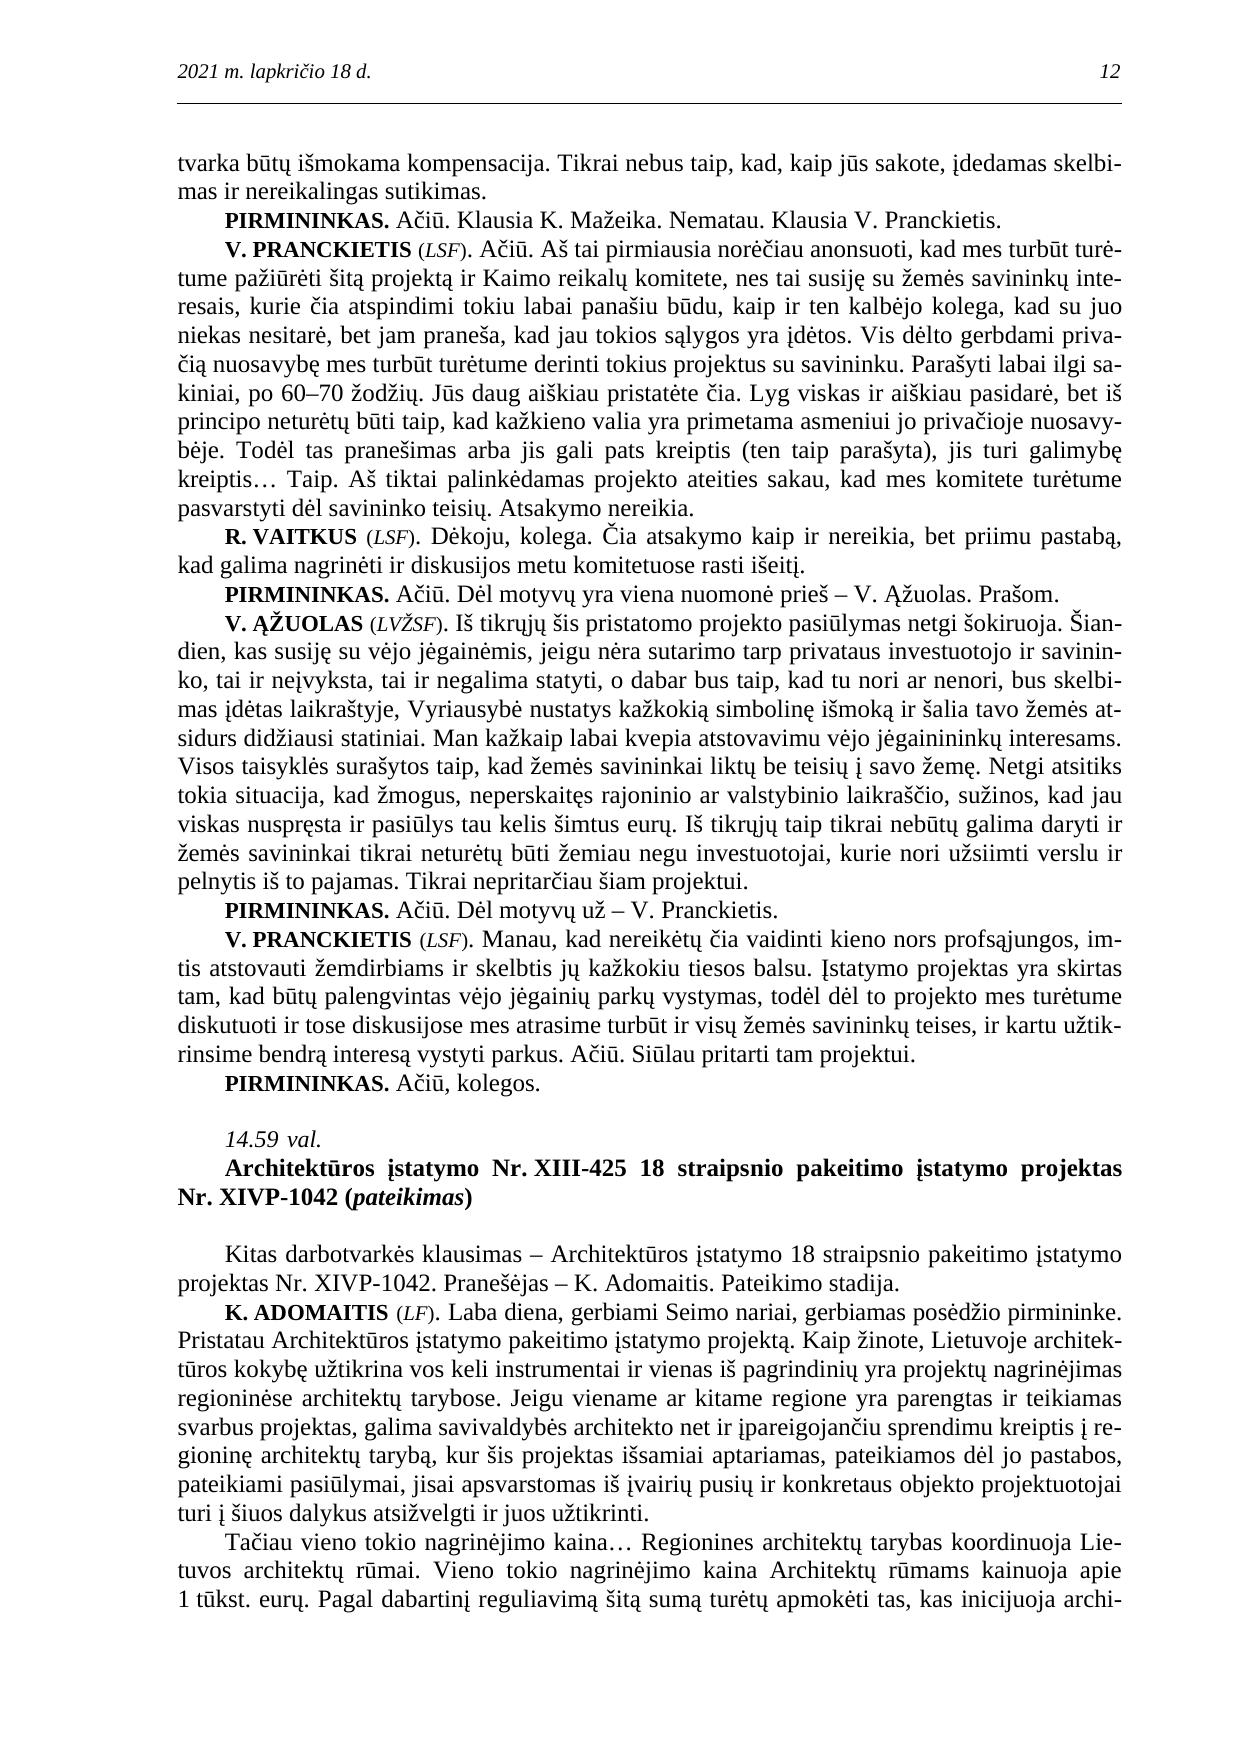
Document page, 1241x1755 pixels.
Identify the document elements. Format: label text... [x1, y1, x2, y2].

text tvar­ka bū­tų iš­mo­ka­ma kom­pen­sa­ci­ja. Tik­rai ne­bus taip, kad, kaip jūs sa­ko­te, įde­da­mas skel­bi­mas ir ne­rei­ka­lin­gas su­ti­ki­mas. [177, 148, 1122, 205]
text PIRMININKAS. Ačiū. Dėl mo­ty­vų yra vie­na nuo­mo­nė prieš – V. Ąžuo­las. Pra­šom. [177, 579, 1122, 608]
text V. PRANCKIETIS (LSF). Ma­nau, kad ne­rei­kė­tų čia vai­din­ti kie­no nors prof­są­jun­gos, im­tis at­sto­vau­ti žem­dir­biams ir skelb­tis jų kaž­ko­kiu tie­sos bal­su. Įsta­ty­mo pro­jek­tas yra skir­tas tam, kad bū­tų pa­leng­vin­tas vė­jo jė­gai­nių par­kų vys­ty­mas, to­dėl dėl to pro­jek­to mes tu­rė­tu­me dis­ku­tuo­ti ir to­se dis­ku­si­jo­se mes at­ra­si­me tur­būt ir vi­sų že­mės sa­vi­nin­kų tei­ses, ir kar­tu už­tik­rin­si­me ben­drą in­te­re­są vys­ty­ti par­kus. Ačiū. Siū­lau pri­tar­ti tam pro­jek­tui. [177, 924, 1122, 1068]
text PIRMININKAS. Ačiū, ko­le­gos. [177, 1068, 1122, 1096]
text K. ADOMAITIS (LF). La­ba die­na, ger­bia­mi Sei­mo na­riai, ger­bia­mas po­sė­džio pir­mi­nin­ke. Pri­sta­tau Ar­chi­tek­tū­ros įsta­ty­mo pa­kei­ti­mo įsta­ty­mo pro­jek­tą. Kaip ži­no­te, Lie­tu­vo­je ar­chi­tek­tū­ros ko­ky­bę už­tik­ri­na vos ke­li in­stru­men­tai ir vie­nas iš pa­grin­di­nių yra pro­jek­tų nag­ri­nė­ji­mas re­gio­ni­nė­se ar­chi­tek­tų ta­ry­bo­se. Jei­gu vie­na­me ar ki­ta­me re­gio­ne yra pa­reng­tas ir tei­kia­mas svar­bus pro­jek­tas, ga­li­ma sa­vi­val­dy­bės ar­chi­tek­to net ir įpa­rei­go­jan­čiu spren­di­mu kreip­tis į re­gio­ni­nę ar­chi­tek­tų ta­ry­bą, kur šis pro­jek­tas iš­sa­miai ap­ta­ria­mas, pa­tei­kia­mos dėl jo pa­sta­bos, pa­tei­kia­mi pa­siū­ly­mai, ji­sai ap­svars­to­mas iš įvai­rių pu­sių ir kon­kre­taus ob­jek­to pro­jek­tuo­to­jai tu­ri į šiuos da­ly­kus at­si­žvelg­ti ir juos už­tik­rin­ti. [177, 1297, 1122, 1527]
text V. ĄŽUOLAS (LVŽSF). Iš tik­rų­jų šis pri­sta­to­mo pro­jek­to pa­siū­ly­mas net­gi šo­ki­ruo­ja. Šian­dien, kas su­si­ję su vė­jo jė­gai­nė­mis, jei­gu nė­ra su­ta­ri­mo tarp pri­va­taus in­ves­tuo­to­jo ir sa­vi­nin­ko, tai ir ne­įvyks­ta, tai ir ne­ga­li­ma sta­ty­ti, o da­bar bus taip, kad tu no­ri ar ne­no­ri, bus skel­bi­mas įdė­tas laik­raš­ty­je, Vy­riau­sy­bė nu­sta­tys kaž­ko­kią sim­bo­li­nę iš­mo­ką ir ša­lia ta­vo že­mės at­si­durs di­džiau­si sta­ti­niai. Man kaž­kaip la­bai kve­pia at­sto­va­vi­mu vė­jo jė­gai­ni­nin­kų in­te­re­sams. Vi­sos tai­syk­lės su­ra­šy­tos taip, kad že­mės sa­vi­nin­kai lik­tų be tei­sių į sa­vo že­mę. Net­gi at­si­tiks to­kia si­tu­a­ci­ja, kad žmo­gus, ne­per­skai­tęs ra­jo­ni­nio ar vals­ty­bi­nio laik­raš­čio, su­ži­nos, kad jau vis­kas nu­spręs­ta ir pa­siū­lys tau ke­lis šim­tus eu­rų. Iš tik­rų­jų taip tik­rai ne­bū­tų ga­li­ma da­ry­ti ir že­mės sa­vi­nin­kai tik­rai ne­tu­rė­tų bū­ti že­miau ne­gu in­ves­tuo­to­jai, ku­rie no­ri už­si­im­ti ver­slu ir pel­ny­tis iš to pa­ja­mas. Tik­rai ne­pri­tar­čiau šiam pro­jek­tui. [177, 608, 1122, 895]
text Ar­chi­tek­tū­ros įsta­ty­mo Nr. XIII-425 18 straips­nio pa­kei­ti­mo įsta­ty­mo pro­jek­tas Nr. XIVP-1042 (pa­tei­ki­mas) [177, 1153, 1122, 1210]
text R. VAITKUS (LSF). Dė­ko­ju, ko­le­ga. Čia at­sa­ky­mo kaip ir ne­rei­kia, bet pri­imu pa­sta­bą, kad ga­li­ma nag­ri­nė­ti ir dis­ku­si­jos me­tu ko­mi­te­tuo­se ras­ti iš­ei­tį. [177, 521, 1122, 579]
text 14.59 val. [224, 1125, 1122, 1153]
text Ta­čiau vie­no to­kio nag­ri­nė­ji­mo kai­na… Re­gio­ni­nes ar­chi­tek­tų ta­ry­bas ko­or­di­nuo­ja Lie­tu­vos ar­chi­tek­tų rū­mai. Vie­no to­kio nag­ri­nė­ji­mo kai­na Ar­chi­tek­tų rū­mams kai­nuo­ja apie 1 tūkst. eu­rų. Pa­gal da­bar­ti­nį re­gu­lia­vi­mą ši­tą su­mą tu­rė­tų ap­mo­kė­ti tas, kas ini­ci­juo­ja ar­chi­ [177, 1527, 1122, 1613]
text Ki­tas dar­bo­tvarkės klau­si­mas – Ar­chi­tek­tū­ros įsta­ty­mo 18 straips­nio pa­kei­ti­mo įsta­ty­mo pro­jek­tas Nr. XIVP-1042. Pra­ne­šė­jas – K. Ado­mai­tis. Pa­tei­ki­mo sta­di­ja. [177, 1239, 1122, 1297]
text PIRMININKAS. Ačiū. Dėl mo­ty­vų už – V. Pranc­kie­tis. [177, 895, 1122, 924]
text PIRMININKAS. Ačiū. Klau­sia K. Ma­žei­ka. Ne­ma­tau. Klau­sia V. Pranc­kie­tis. [177, 205, 1122, 234]
text V. PRANCKIETIS (LSF). Ačiū. Aš tai pir­miau­sia no­rė­čiau anon­suo­ti, kad mes tur­būt tu­rė­tu­me pa­žiū­rė­ti ši­tą pro­jek­tą ir Kai­mo rei­ka­lų ko­mi­te­te, nes tai su­si­ję su že­mės sa­vi­nin­kų in­te­re­sais, ku­rie čia at­spin­di­mi to­kiu la­bai pa­na­šiu bū­du, kaip ir ten kal­bė­jo ko­le­ga, kad su juo nie­kas ne­si­ta­rė, bet jam pra­ne­ša, kad jau to­kios są­ly­gos yra įdė­tos. Vis dėl­to gerb­da­mi pri­va­čią nuo­sa­vy­bę mes tur­būt tu­rė­tu­me de­rin­ti to­kius pro­jek­tus su sa­vi­nin­ku. Pa­ra­šy­ti la­bai il­gi sa­ki­niai, po 60–70 žo­džių. Jūs daug aiš­kiau pri­sta­tė­te čia. Lyg vis­kas ir aiš­kiau pa­si­da­rė, bet iš prin­ci­po ne­tu­rė­tų bū­ti taip, kad kaž­kie­no va­lia yra pri­me­ta­ma as­me­niui jo pri­va­čio­je nuo­sa­vy­bė­je. To­dėl tas pra­ne­ši­mas ar­ba jis ga­li pats kreip­tis (ten taip pa­ra­šy­ta), jis tu­ri ga­li­my­bę kreip­tis… Taip. Aš tik­tai pa­lin­kė­da­mas pro­jek­to at­ei­ties sa­kau, kad mes ko­mi­te­te tu­rė­tu­me pa­svars­ty­ti dėl sa­vi­nin­ko tei­sių. At­sa­ky­mo ne­rei­kia. [177, 234, 1122, 521]
